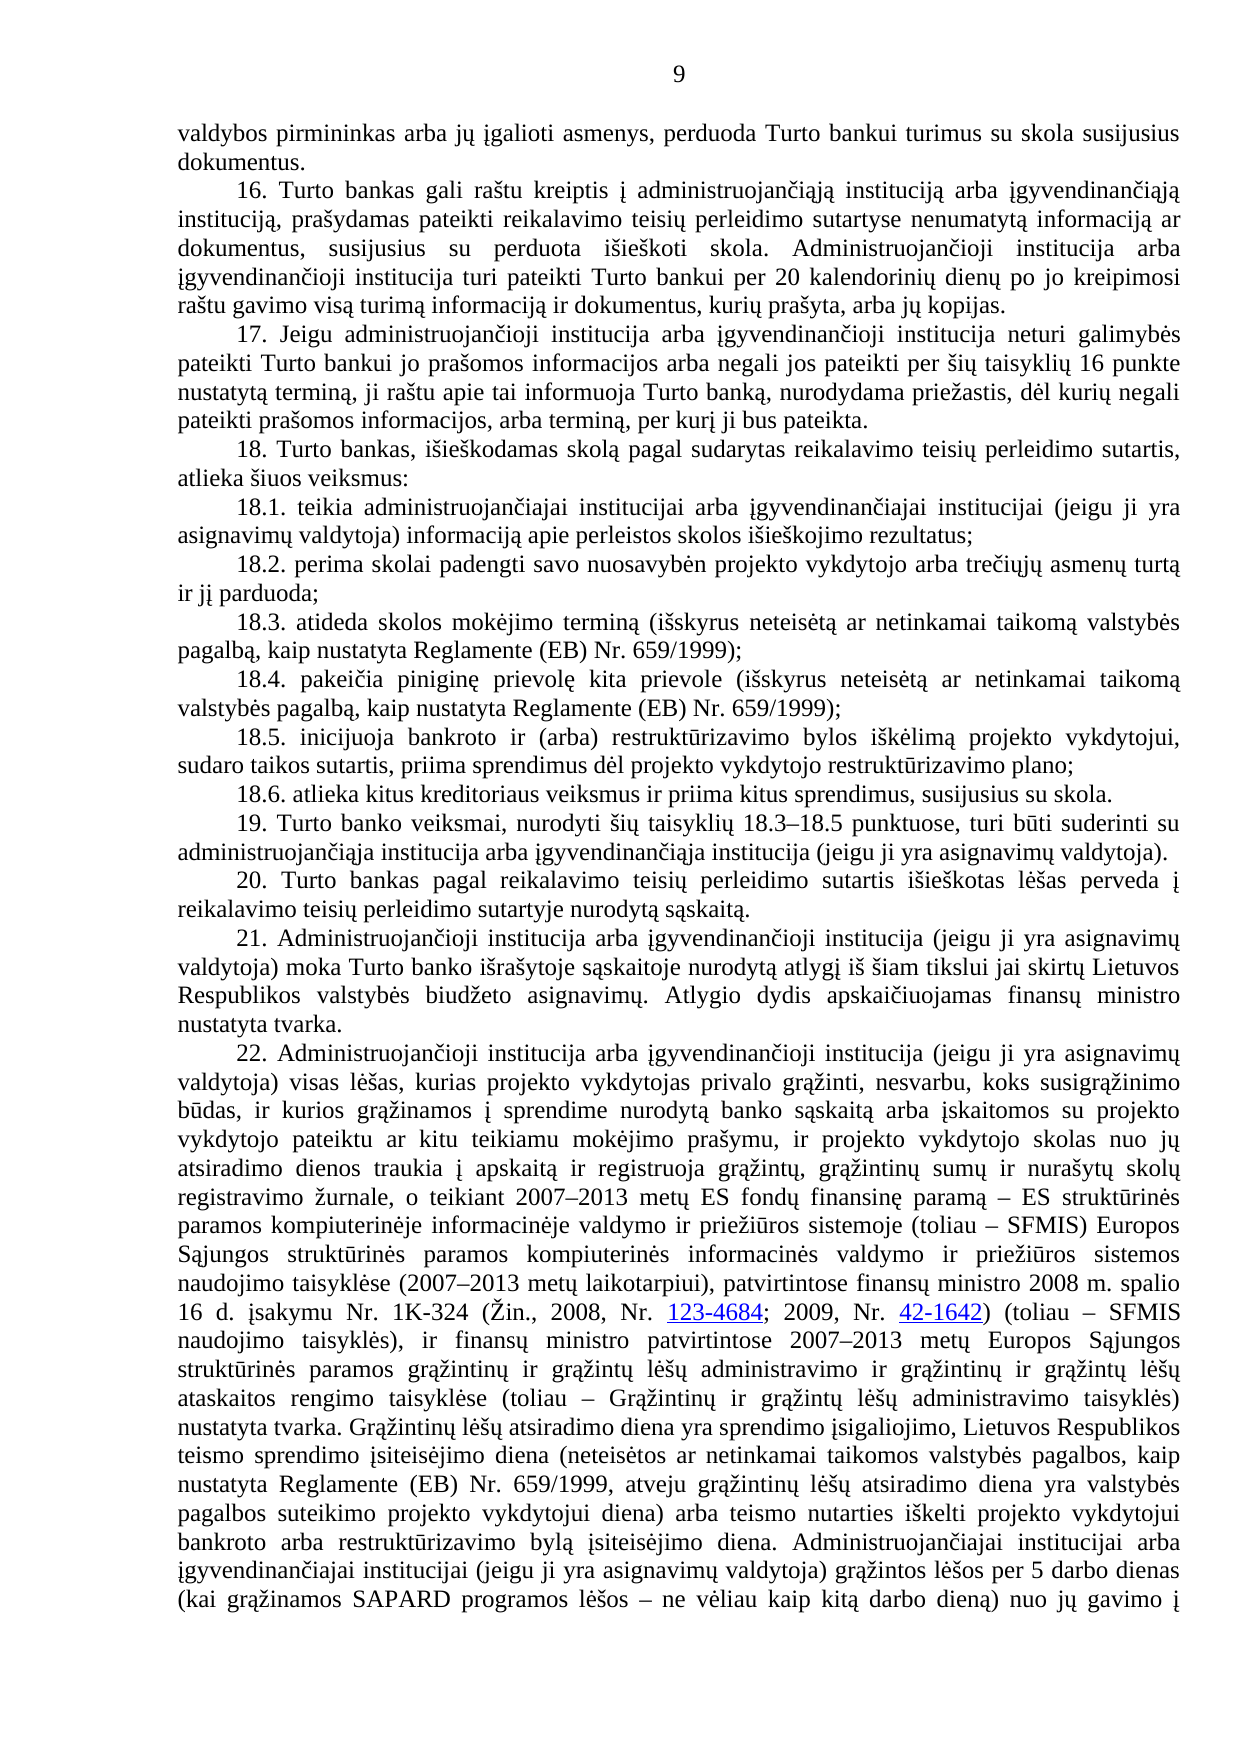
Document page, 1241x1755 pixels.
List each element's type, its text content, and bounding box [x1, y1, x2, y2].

text 18.5. inicijuoja bankroto ir (arba) restruktūrizavimo bylos iškėlimą projekto vykdytojui, sudaro taikos sutartis, priima sprendimus dėl projekto vykdytojo restruktūrizavimo plano; [177, 722, 1181, 779]
text 18.6. atlieka kitus kreditoriaus veiksmus ir priima kitus sprendimus, susijusius su skola. [177, 779, 1181, 808]
text 18.3. atideda skolos mokėjimo terminą (išskyrus neteisėtą ar netinkamai taikomą valstybės pagalbą, kaip nustatyta Reglamente (EB) Nr. 659/1999); [177, 607, 1181, 664]
text 22. Administruojančioji institucija arba įgyvendinančioji institucija (jeigu ji yra asignavimų valdytoja) visas lėšas, kurias projekto vykdytojas privalo grąžinti, nesvarbu, koks susigrąžinimo būdas, ir kurios grąžinamos į sprendime nurodytą banko sąskaitą arba įskaitomos su projekto vykdytojo pateiktu ar kitu teikiamu mokėjimo prašymu, ir projekto vykdytojo skolas nuo jų atsiradimo dienos traukia į apskaitą ir registruoja grąžintų, grąžintinų sumų ir nurašytų skolų registravimo žurnale, o teikiant 2007–2013 metų ES fondų finansinę paramą – ES struktūrinės paramos kompiuterinėje informacinėje valdymo ir priežiūros sistemoje (toliau – SFMIS) Europos Sąjungos struktūrinės paramos kompiuterinės informacinės valdymo ir priežiūros sistemos naudojimo taisyklėse (2007–2013 metų laikotarpiui), patvirtintose finansų ministro 2008 m. spalio 16 d. įsakymu Nr. 1K-324 (Žin., 2008, Nr. 123-4684; 2009, Nr. 42-1642) (toliau – SFMIS naudojimo taisyklės), ir finansų ministro patvirtintose 2007–2013 metų Europos Sąjungos struktūrinės paramos grąžintinų ir grąžintų lėšų administravimo ir grąžintinų ir grąžintų lėšų ataskaitos rengimo taisyklėse (toliau – Grąžintinų ir grąžintų lėšų administravimo taisyklės) nustatyta tvarka. Grąžintinų lėšų atsiradimo diena yra sprendimo įsigaliojimo, Lietuvos Respublikos teismo sprendimo įsiteisėjimo diena (neteisėtos ar netinkamai taikomos valstybės pagalbos, kaip nustatyta Reglamente (EB) Nr. 659/1999, atveju grąžintinų lėšų atsiradimo diena yra valstybės pagalbos suteikimo projekto vykdytojui diena) arba teismo nutarties iškelti projekto vykdytojui bankroto arba restruktūrizavimo bylą įsiteisėjimo diena. Administruojančiajai institucijai arba įgyvendinančiajai institucijai (jeigu ji yra asignavimų valdytoja) grąžintos lėšos per 5 darbo dienas (kai grąžinamos SAPARD programos lėšos – ne vėliau kaip kitą darbo dieną) nuo jų gavimo į [177, 1038, 1181, 1613]
text 18. Turto bankas, išieškodamas skolą pagal sudarytas reikalavimo teisių perleidimo sutartis, atlieka šiuos veiksmus: [177, 434, 1181, 492]
text 16. Turto bankas gali raštu kreiptis į administruojančiąją instituciją arba įgyvendinančiąją instituciją, prašydamas pateikti reikalavimo teisių perleidimo sutartyse nenumatytą informaciją ar dokumentus, susijusius su perduota išieškoti skola. Administruojančioji institucija arba įgyvendinančioji institucija turi pateikti Turto bankui per 20 kalendorinių dienų po jo kreipimosi raštu gavimo visą turimą informaciją ir dokumentus, kurių prašyta, arba jų kopijas. [177, 176, 1181, 319]
text valdybos pirmininkas arba jų įgalioti asmenys, perduoda Turto bankui turimus su skola susijusius dokumentus. [177, 118, 1181, 176]
text 19. Turto banko veiksmai, nurodyti šių taisyklių 18.3–18.5 punktuose, turi būti suderinti su administruojančiąja institucija arba įgyvendinančiąja institucija (jeigu ji yra asignavimų valdytoja). [177, 808, 1181, 866]
text 18.4. pakeičia piniginę prievolę kita prievole (išskyrus neteisėtą ar netinkamai taikomą valstybės pagalbą, kaip nustatyta Reglamente (EB) Nr. 659/1999); [177, 664, 1181, 722]
text 17. Jeigu administruojančioji institucija arba įgyvendinančioji institucija neturi galimybės pateikti Turto bankui jo prašomos informacijos arba negali jos pateikti per šių taisyklių 16 punkte nustatytą terminą, ji raštu apie tai informuoja Turto banką, nurodydama priežastis, dėl kurių negali pateikti prašomos informacijos, arba terminą, per kurį ji bus pateikta. [177, 319, 1181, 434]
text 18.2. perima skolai padengti savo nuosavybėn projekto vykdytojo arba trečiųjų asmenų turtą ir jį parduoda; [177, 549, 1181, 607]
text 18.1. teikia administruojančiajai institucijai arba įgyvendinančiajai institucijai (jeigu ji yra asignavimų valdytoja) informaciją apie perleistos skolos išieškojimo rezultatus; [177, 492, 1181, 549]
text 21. Administruojančioji institucija arba įgyvendinančioji institucija (jeigu ji yra asignavimų valdytoja) moka Turto banko išrašytoje sąskaitoje nurodytą atlygį iš šiam tikslui jai skirtų Lietuvos Respublikos valstybės biudžeto asignavimų. Atlygio dydis apskaičiuojamas finansų ministro nustatyta tvarka. [177, 923, 1181, 1038]
text 20. Turto bankas pagal reikalavimo teisių perleidimo sutartis išieškotas lėšas perveda į reikalavimo teisių perleidimo sutartyje nurodytą sąskaitą. [177, 866, 1181, 923]
